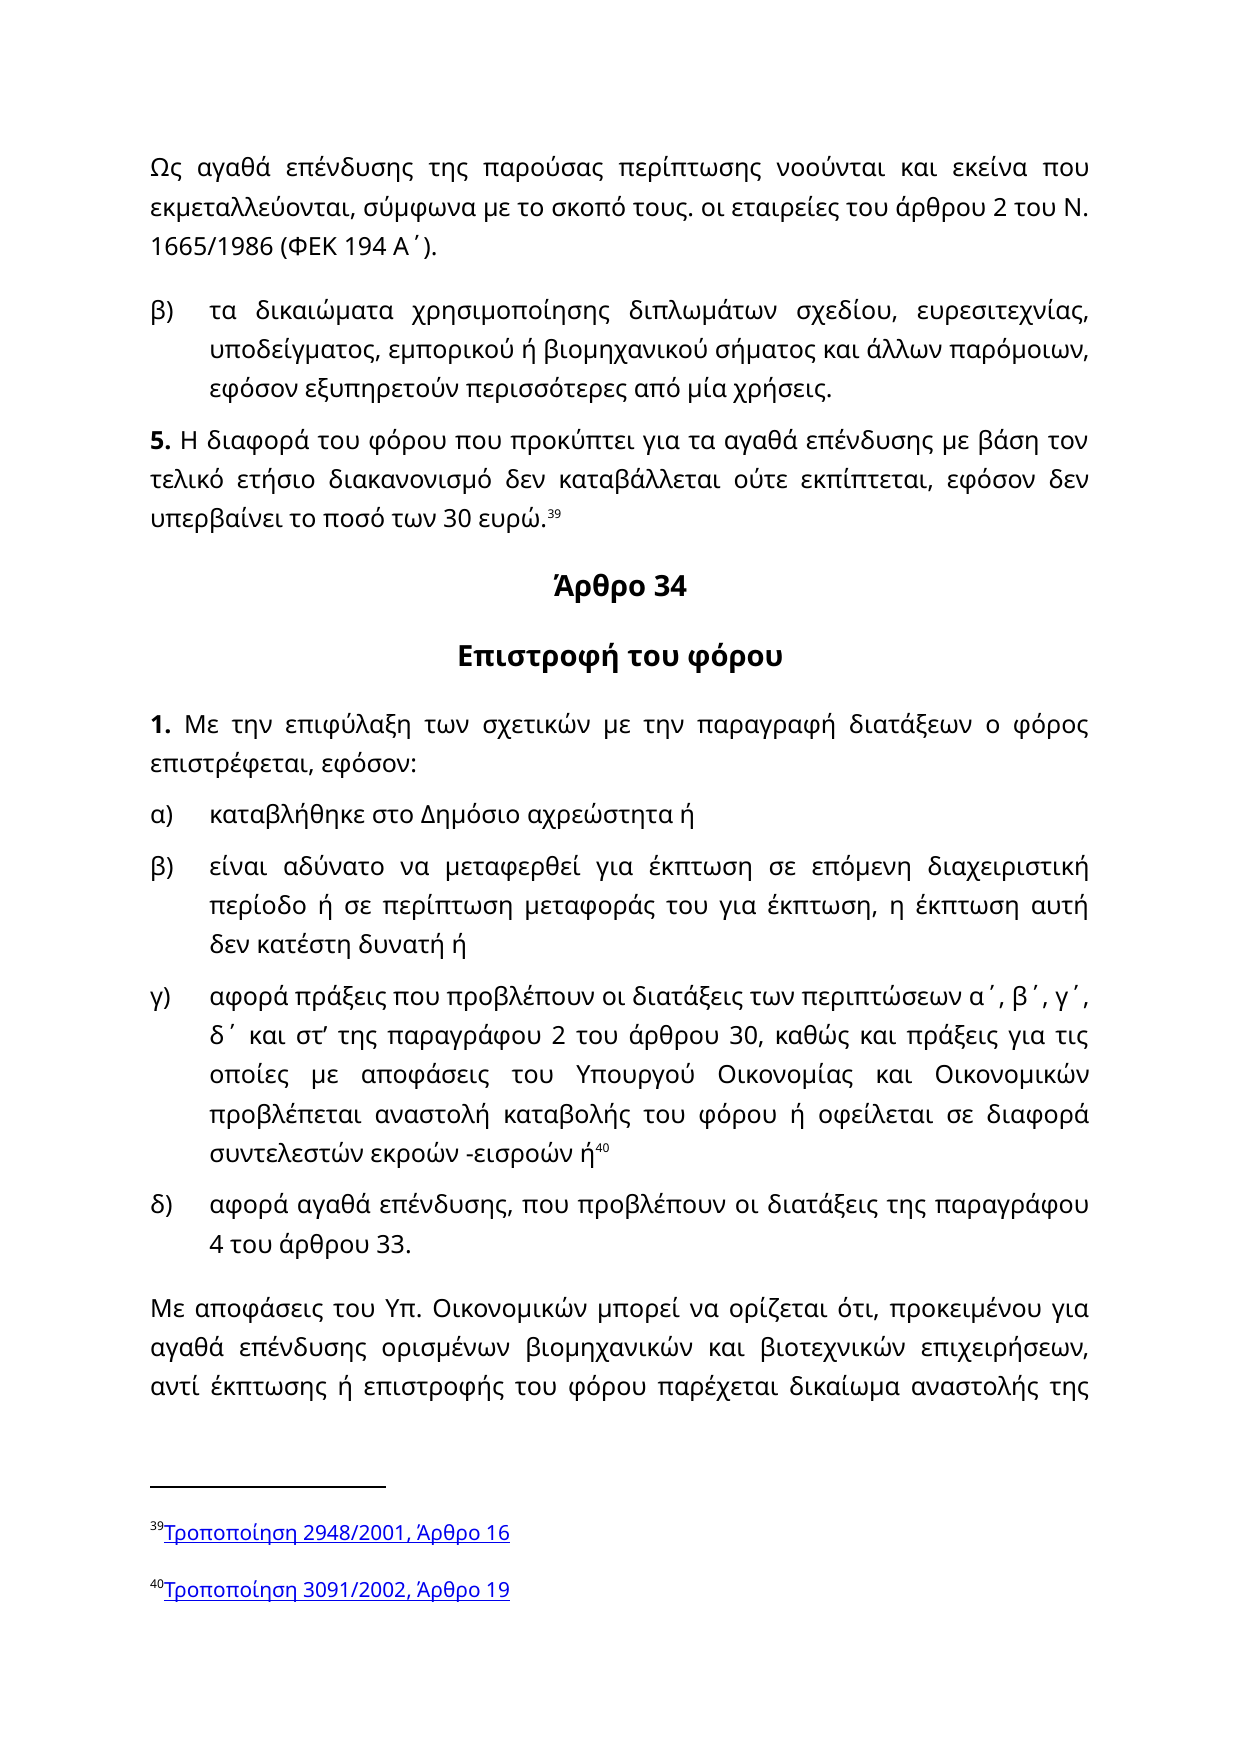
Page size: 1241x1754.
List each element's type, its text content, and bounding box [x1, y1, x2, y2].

text Ως αγαθά επένδυσης της παρούσας περίπτωσης νοούνται και εκείνα που εκμεταλλεύονται, σύμφωνα με το σκοπό τους. οι εταιρείες του άρθρου 2 του Ν. 1665/1986 (ΦΕΚ 194 Α΄). [150, 150, 1090, 262]
text 5. Η διαφορά του φόρου που προκύπτει για τα αγαθά επένδυσης με βάση τον τελικό ετήσιο διακανονισμό δεν καταβάλλεται ούτε εκπίπτεται, εφόσον δεν υπερβαίνει το ποσό των 30 ευρώ. [150, 422, 1090, 535]
text Τροποποίηση 2948/2001, Άρθρο 16 [150, 1518, 1090, 1546]
text 1. Με την επιφύλαξη των σχετικών με την παραγραφή διατάξεων ο φόρος επιστρέφεται, εφόσον: [150, 706, 1090, 779]
list β) είναι αδύνατο να μεταφερθεί για έκπτωση σε επόμενη διαχειριστική περίοδο ή σε περίπτωση μεταφοράς του για έκπτωση, η έκπτωση αυτή δεν κατέστη δυνατή ή [150, 849, 1090, 961]
list δ) αφορά αγαθά επένδυσης, που προβλέπουν οι διατάξεις της παραγράφου 4 του άρθρου 33. [150, 1187, 1090, 1260]
list β) τα δικαιώματα χρησιμοποίησης διπλωμάτων σχεδίου, ευρεσιτεχνίας, υποδείγματος, εμπορικού ή βιομηχανικού σήματος και άλλων παρόμοιων, εφόσον εξυπηρετούν περισσότερες από μία χρήσεις. [150, 292, 1090, 405]
subtitle Επιστροφή του φόρου [150, 636, 1090, 675]
text Με αποφάσεις του Υπ. Οικονομικών μπορεί να ορίζεται ότι, προκειμένου για αγαθά επένδυσης ορισμένων βιομηχανικών και βιοτεχνικών επιχειρήσεων, αντί έκπτωσης ή επιστροφής του φόρου παρέχεται δικαίωμα αναστολής της [150, 1290, 1090, 1403]
list γ) αφορά πράξεις που προβλέπουν οι διατάξεις των περιπτώσεων α΄, β΄, γ΄, δ΄ και στ’ της παραγράφου 2 του άρθρου 30, καθώς και πράξεις για τις οποίες με αποφάσεις του Υπουργού Οικονομίας και Οικονομικών προβλέπεται αναστολή καταβολής του φόρου ή οφείλεται σε διαφορά συντελεστών εκροών -εισροών ή [150, 979, 1090, 1169]
text Τροποποίηση 3091/2002, Άρθρο 19 [150, 1576, 1090, 1604]
subtitle Άρθρο 34 [150, 565, 1090, 605]
list α) καταβλήθηκε στο Δημόσιο αχρεώστητα ή [150, 797, 1090, 831]
